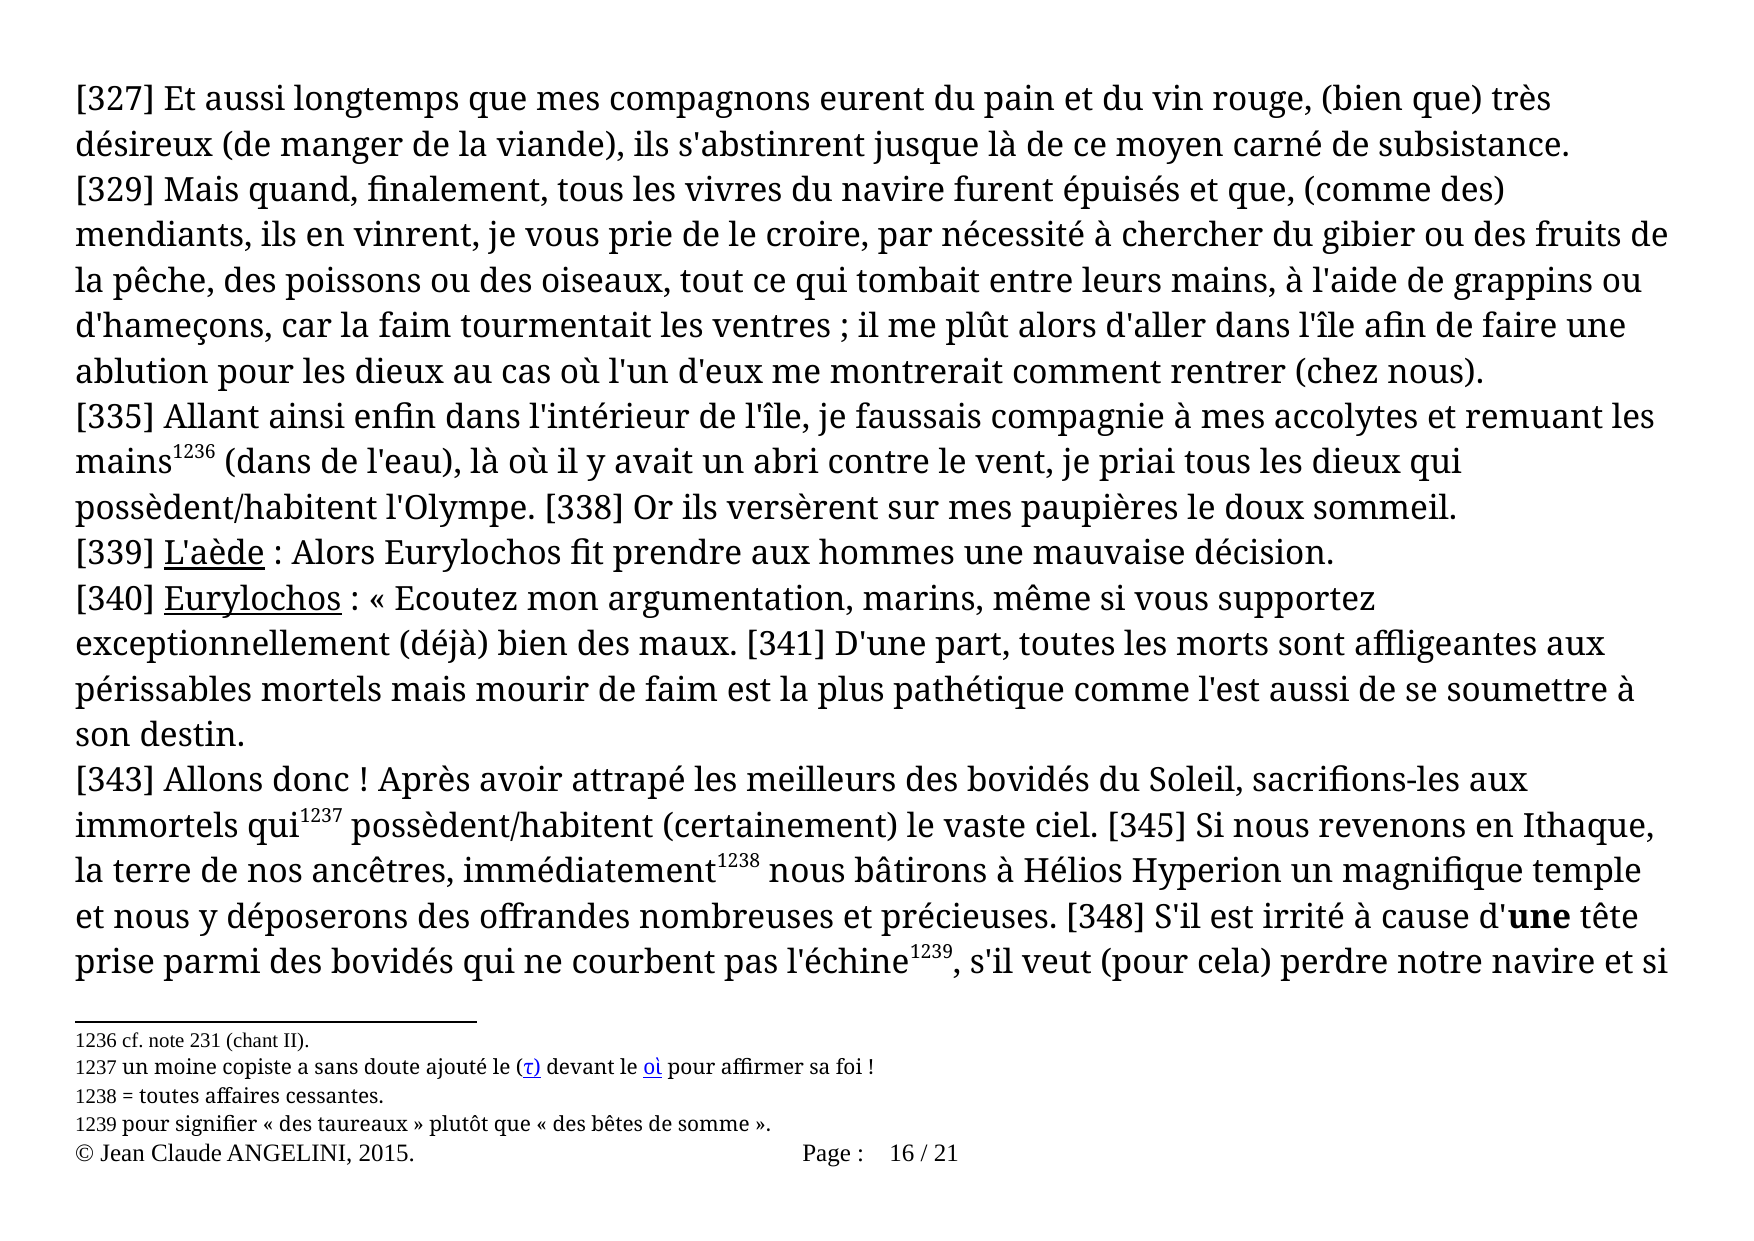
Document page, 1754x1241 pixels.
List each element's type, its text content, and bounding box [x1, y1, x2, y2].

text [339] L'aède : Alors Eurylochos fit prendre aux hommes une mauvaise décision. [75, 529, 1679, 574]
text [340] Eurylochos : « Ecoutez mon argumentation, marins, même si vous supportez exceptionnellement (déjà) bien des maux. [341] D'une part, toutes les morts sont affligeantes aux périssables mortels mais mourir de faim est la plus pathétique comme l'est aussi de se soumettre à son destin. [75, 574, 1679, 756]
text un moine copiste a sans doute ajouté le (τ) devant le οὶ pour affirmer sa foi ! [75, 1052, 1679, 1081]
text cf. note 231 (chant II). [75, 1028, 1679, 1052]
text [327] Et aussi longtemps que mes compagnons eurent du pain et du vin rouge, (bien que) très désireux (de manger de la viande), ils s'abstinrent jusque là de ce moyen carné de subsistance. [75, 75, 1679, 166]
text = toutes affaires cessantes. [75, 1081, 1679, 1109]
text [343] Allons donc ! Après avoir attrapé les meilleurs des bovidés du Soleil, sacrifions-les aux immortels qui possèdent/habitent (certainement) le vaste ciel. [345] Si nous revenons en Ithaque, la terre de nos ancêtres, immédiatement nous bâtirons à Hélios Hyperion un magnifique temple et nous y déposerons des offrandes nombreuses et précieuses. [348] S'il est irrité à cause d'une tête prise parmi des bovidés qui ne courbent pas l'échine, s'il veut (pour cela) perdre notre navire et si [75, 756, 1679, 983]
text [329] Mais quand, finalement, tous les vivres du navire furent épuisés et que, (comme des) mendiants, ils en vinrent, je vous prie de le croire, par nécessité à chercher du gibier ou des fruits de la pêche, des poissons ou des oiseaux, tout ce qui tombait entre leurs mains, à l'aide de grappins ou d'hameçons, car la faim tourmentait les ventres ; il me plût alors d'aller dans l'île afin de faire une ablution pour les dieux au cas où l'un d'eux me montrerait comment rentrer (chez nous). [75, 166, 1679, 393]
text pour signifier « des taureaux » plutôt que « des bêtes de somme ». [75, 1109, 1679, 1138]
text [335] Allant ainsi enfin dans l'intérieur de l'île, je faussais compagnie à mes accolytes et remuant les mains (dans de l'eau), là où il y avait un abri contre le vent, je priai tous les dieux qui possèdent/habitent l'Olympe. [338] Or ils versèrent sur mes paupières le doux sommeil. [75, 393, 1679, 529]
